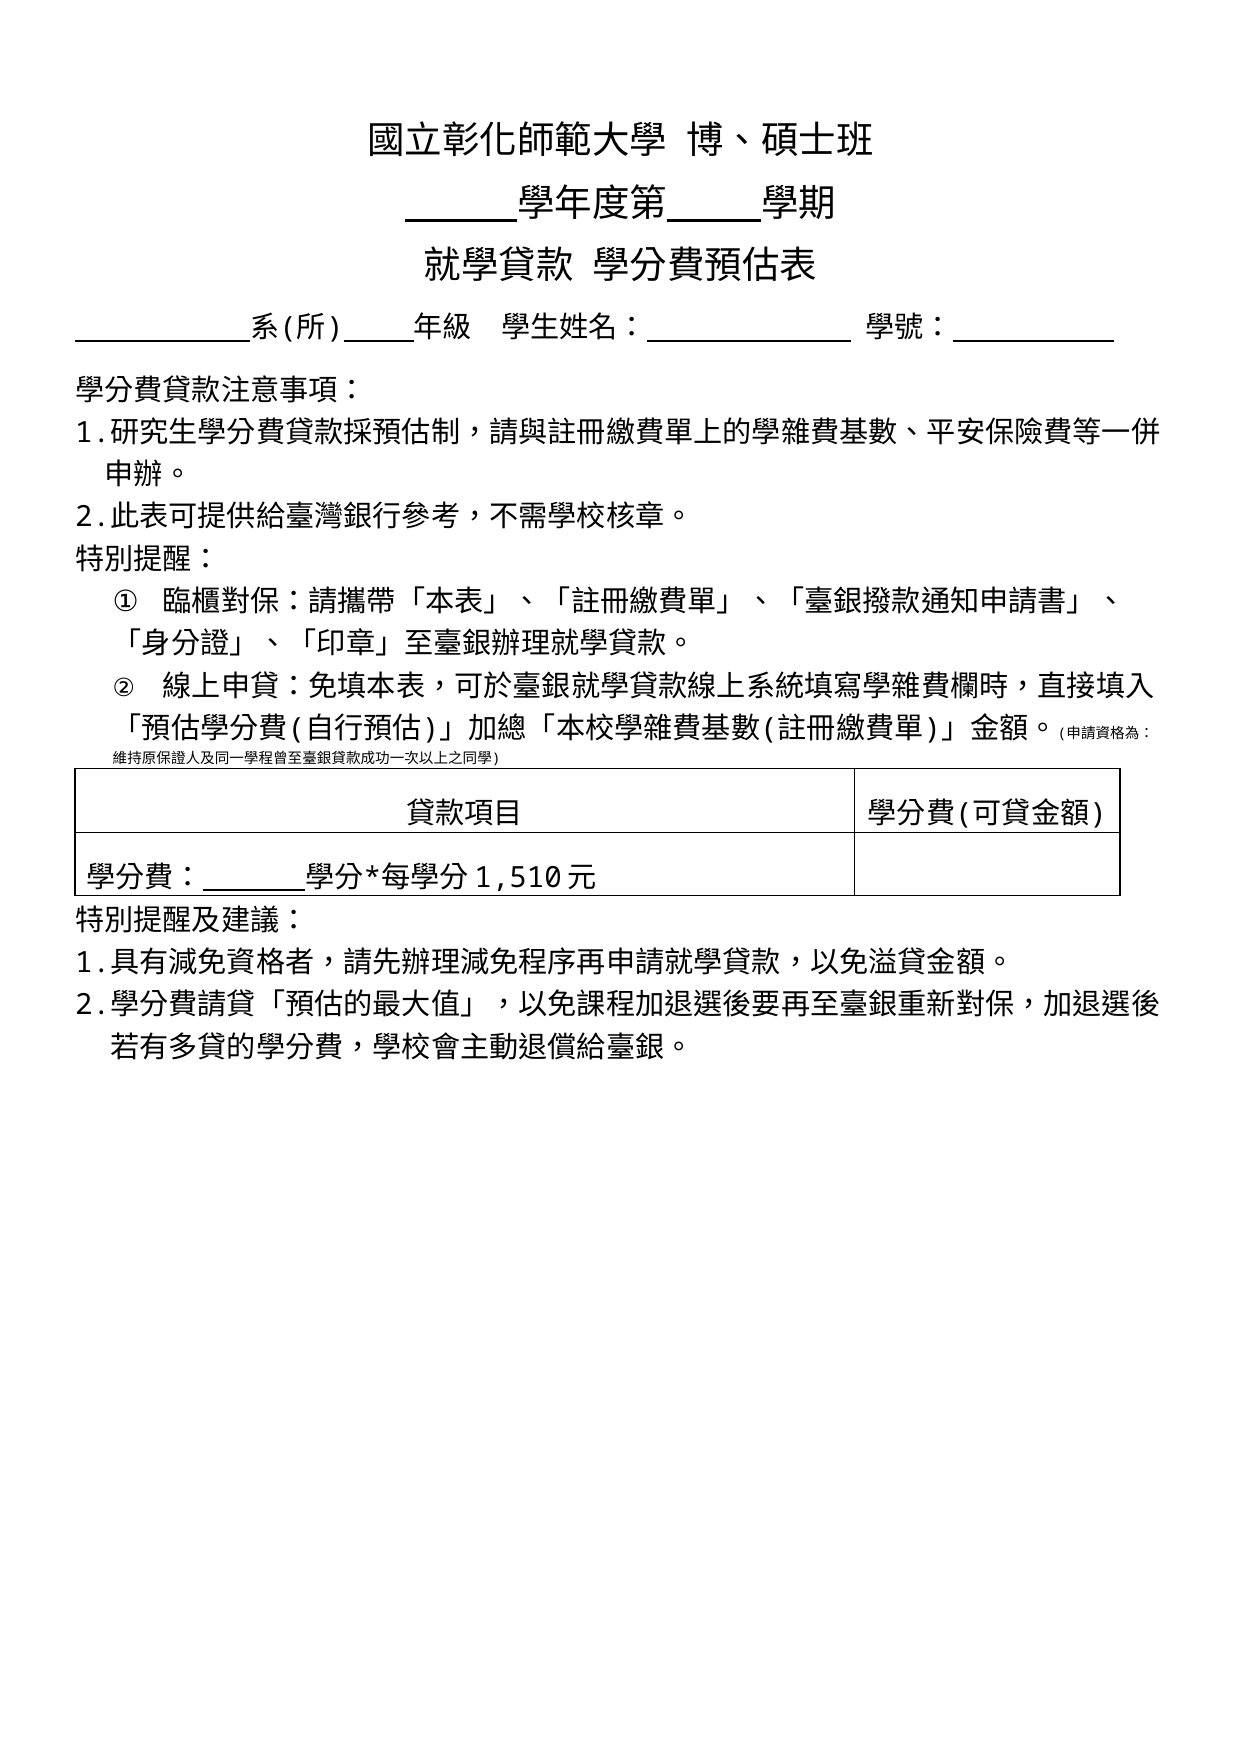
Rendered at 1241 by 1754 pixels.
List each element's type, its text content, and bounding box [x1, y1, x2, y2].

text 系(所) 年級 學生姓名： 學號： [75, 283, 196, 340]
text 特別提醒及建議： [75, 896, 196, 938]
table_cell 學分費： 學分*每學分1,510元 [76, 833, 196, 895]
text 1.具有減免資格者，請先辦理減免程序再申請就學貸款，以免溢貸金額。 [75, 938, 196, 981]
text 學年度第 學期 [75, 158, 196, 221]
text 特別提醒： [75, 535, 196, 578]
text 系(所) 年級 學生姓名： 學號： [75, 342, 196, 346]
text 系(所) 年級 學生姓名： 學號： [1059, 283, 1165, 346]
table_header 學分費(可貸金額) [1059, 769, 1119, 832]
text 學年度第 學期 [1059, 158, 1165, 221]
text 2.學分費請貸「預估的最大值」，以免課程加退選後要再至臺銀重新對保，加退選後 [75, 981, 1165, 1023]
table_header 貸款項目 [76, 769, 196, 832]
text 1.研究生學分費貸款採預估制，請與註冊繳費單上的學雜費基數、平安保險費等一併申辦。 [1059, 408, 1165, 493]
text 國立彰化師範大學 博、碩士班 [75, 96, 1165, 158]
text 1.研究生學分費貸款採預估制，請與註冊繳費單上的學雜費基數、平安保險費等一併申辦。 [75, 408, 196, 493]
text 特別提醒及建議： [1059, 896, 1165, 938]
text 學分費貸款注意事項： [1059, 346, 1165, 408]
table_cell [1059, 833, 1119, 895]
text 學分費貸款注意事項： [75, 346, 196, 408]
text 就學貸款 學分費預估表 [75, 221, 196, 283]
text 就學貸款 學分費預估表 [1059, 221, 1165, 283]
list 臨櫃對保：請攜帶「本表」、「註冊繳費單」、「臺銀撥款通知申請書」、「身分證」、「印章」至臺銀辦理就學貸款。 [112, 578, 196, 662]
list 線上申貸：免填本表，可於臺銀就學貸款線上系統填寫學雜費欄時，直接填入「預估學分費(自行預估)」加總「本校學雜費基數(註冊繳費單)」金額。(申請資格為：維持原保證人及同一學程曾至臺銀貸款成功一次以上之同學) [112, 662, 196, 768]
text 1.具有減免資格者，請先辦理減免程序再申請就學貸款，以免溢貸金額。 [1059, 938, 1165, 981]
text 特別提醒： [1059, 535, 1165, 578]
text 2.此表可提供給臺灣銀行參考，不需學校核章。 [75, 493, 196, 535]
list 臨櫃對保：請攜帶「本表」、「註冊繳費單」、「臺銀撥款通知申請書」、「身分證」、「印章」至臺銀辦理就學貸款。 [1059, 578, 1165, 662]
text 2.此表可提供給臺灣銀行參考，不需學校核章。 [1059, 493, 1165, 535]
text 若有多貸的學分費，學校會主動退償給臺銀。 [75, 1023, 1165, 1066]
list 線上申貸：免填本表，可於臺銀就學貸款線上系統填寫學雜費欄時，直接填入「預估學分費(自行預估)」加總「本校學雜費基數(註冊繳費單)」金額。(申請資格為：維持原保證人及同一學程曾至臺銀貸款成功一次以上之同學) [1059, 662, 1165, 768]
